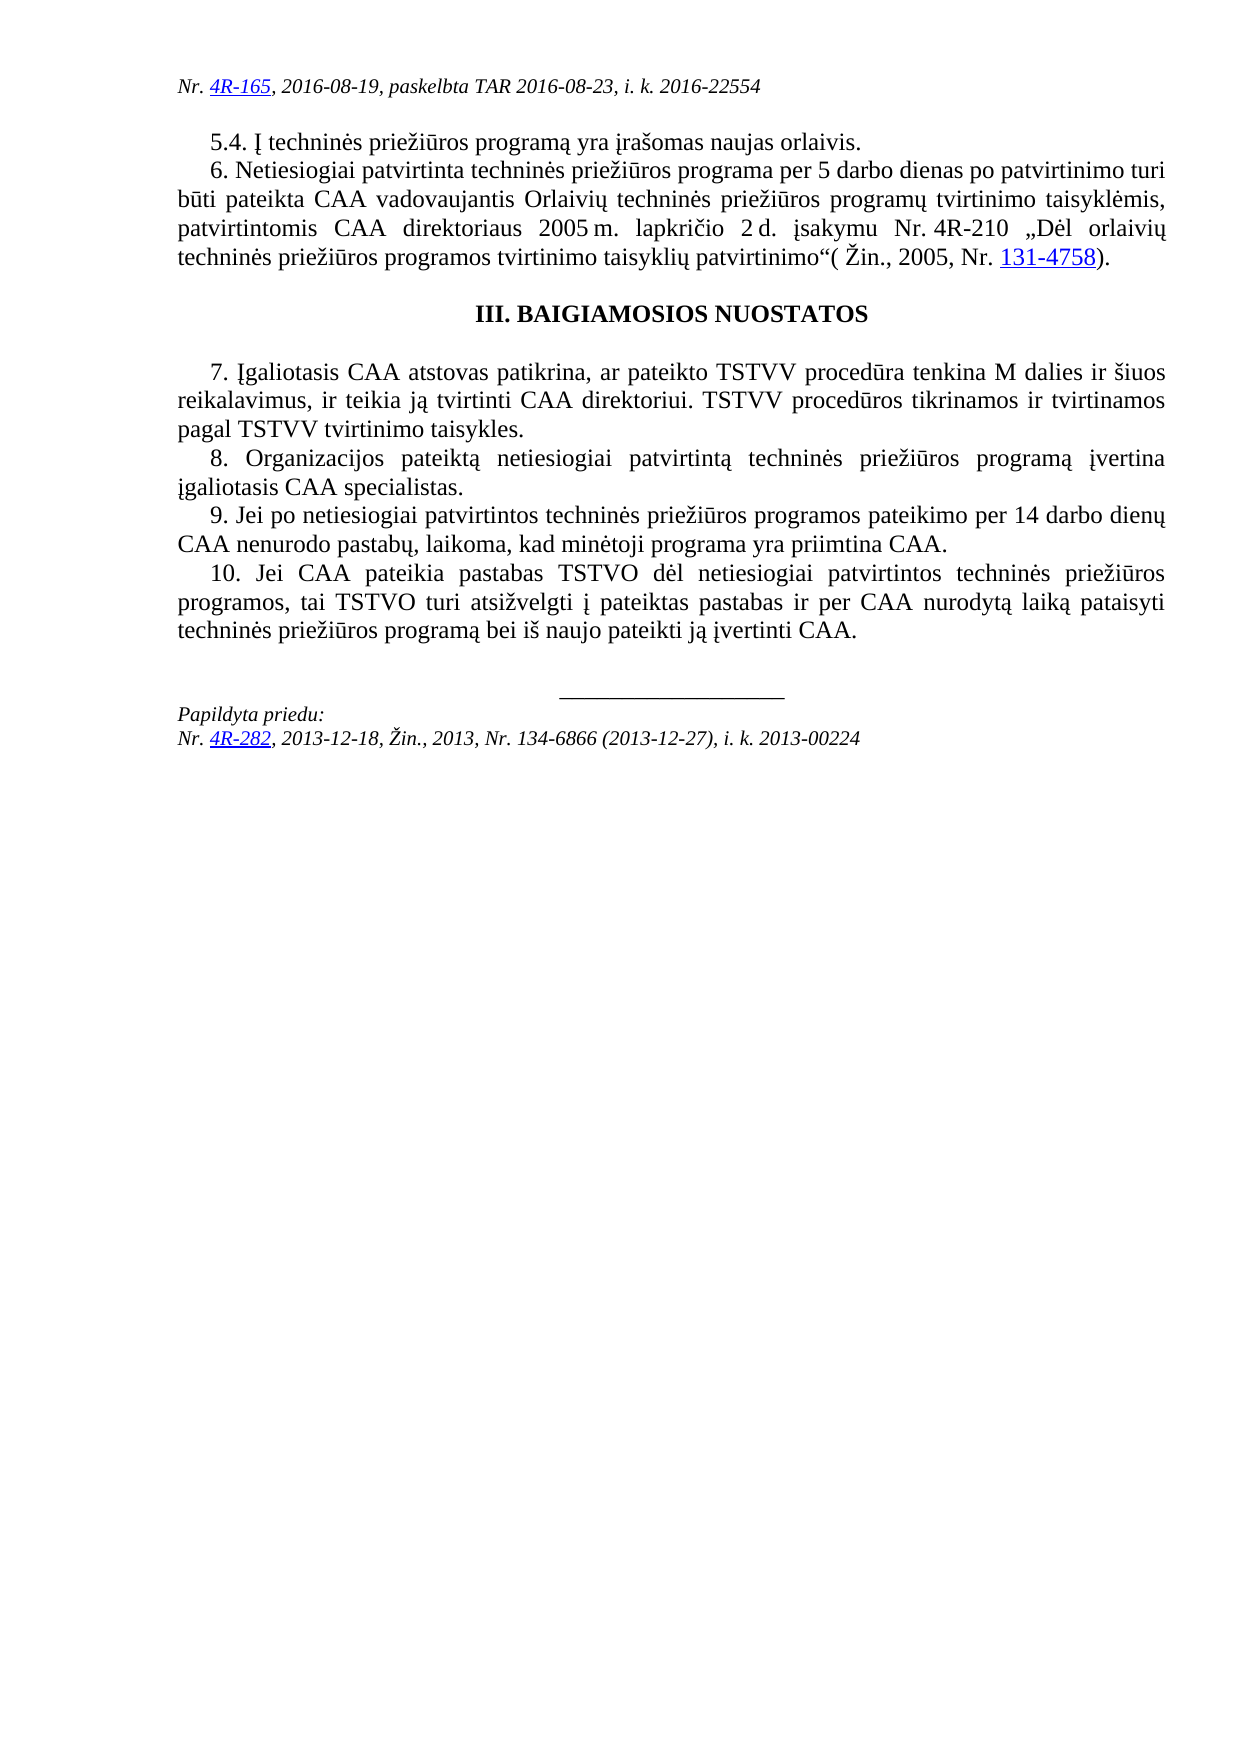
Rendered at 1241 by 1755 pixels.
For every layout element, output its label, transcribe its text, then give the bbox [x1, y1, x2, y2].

text __________________ [177, 673, 1166, 702]
text 5.4. Į techninės priežiūros programą yra įrašomas naujas orlaivis. [177, 127, 1166, 155]
text 6. Netiesiogiai patvirtinta techninės priežiūros programa per 5 darbo dienas po patvirtinimo turi būti pateikta CAA vadovaujantis Orlaivių techninės priežiūros programų tvirtinimo taisyklėmis, patvirtintomis CAA direktoriaus 2005 m. lapkričio 2 d. įsakymu Nr. 4R-210 „Dėl orlaivių techninės priežiūros programos tvirtinimo taisyklių patvirtinimo“( Žin., 2005, Nr. 131-4758). [177, 155, 1166, 270]
text III. BAIGIAMOSIOS NUOSTATOS [177, 299, 1166, 328]
text 8. Organizacijos pateiktą netiesiogiai patvirtintą techninės priežiūros programą įvertina įgaliotasis CAA specialistas. [177, 443, 1166, 500]
text 10. Jei CAA pateikia pastabas TSTVO dėl netiesiogiai patvirtintos techninės priežiūros programos, tai TSTVO turi atsižvelgti į pateiktas pastabas ir per CAA nurodytą laiką pataisyti techninės priežiūros programą bei iš naujo pateikti ją įvertinti CAA. [177, 558, 1166, 644]
text Nr. 4R-165, 2016-08-19, paskelbta TAR 2016-08-23, i. k. 2016-22554 [177, 74, 1166, 98]
text Papildyta priedu: [177, 702, 1166, 726]
text 7. Įgaliotasis CAA atstovas patikrina, ar pateikto TSTVV procedūra tenkina M dalies ir šiuos reikalavimus, ir teikia ją tvirtinti CAA direktoriui. TSTVV procedūros tikrinamos ir tvirtinamos pagal TSTVV tvirtinimo taisykles. [177, 357, 1166, 443]
text 9. Jei po netiesiogiai patvirtintos techninės priežiūros programos pateikimo per 14 darbo dienų CAA nenurodo pastabų, laikoma, kad minėtoji programa yra priimtina CAA. [177, 500, 1166, 558]
text Nr. 4R-282, 2013-12-18, Žin., 2013, Nr. 134-6866 (2013-12-27), i. k. 2013-00224 [177, 726, 1166, 750]
